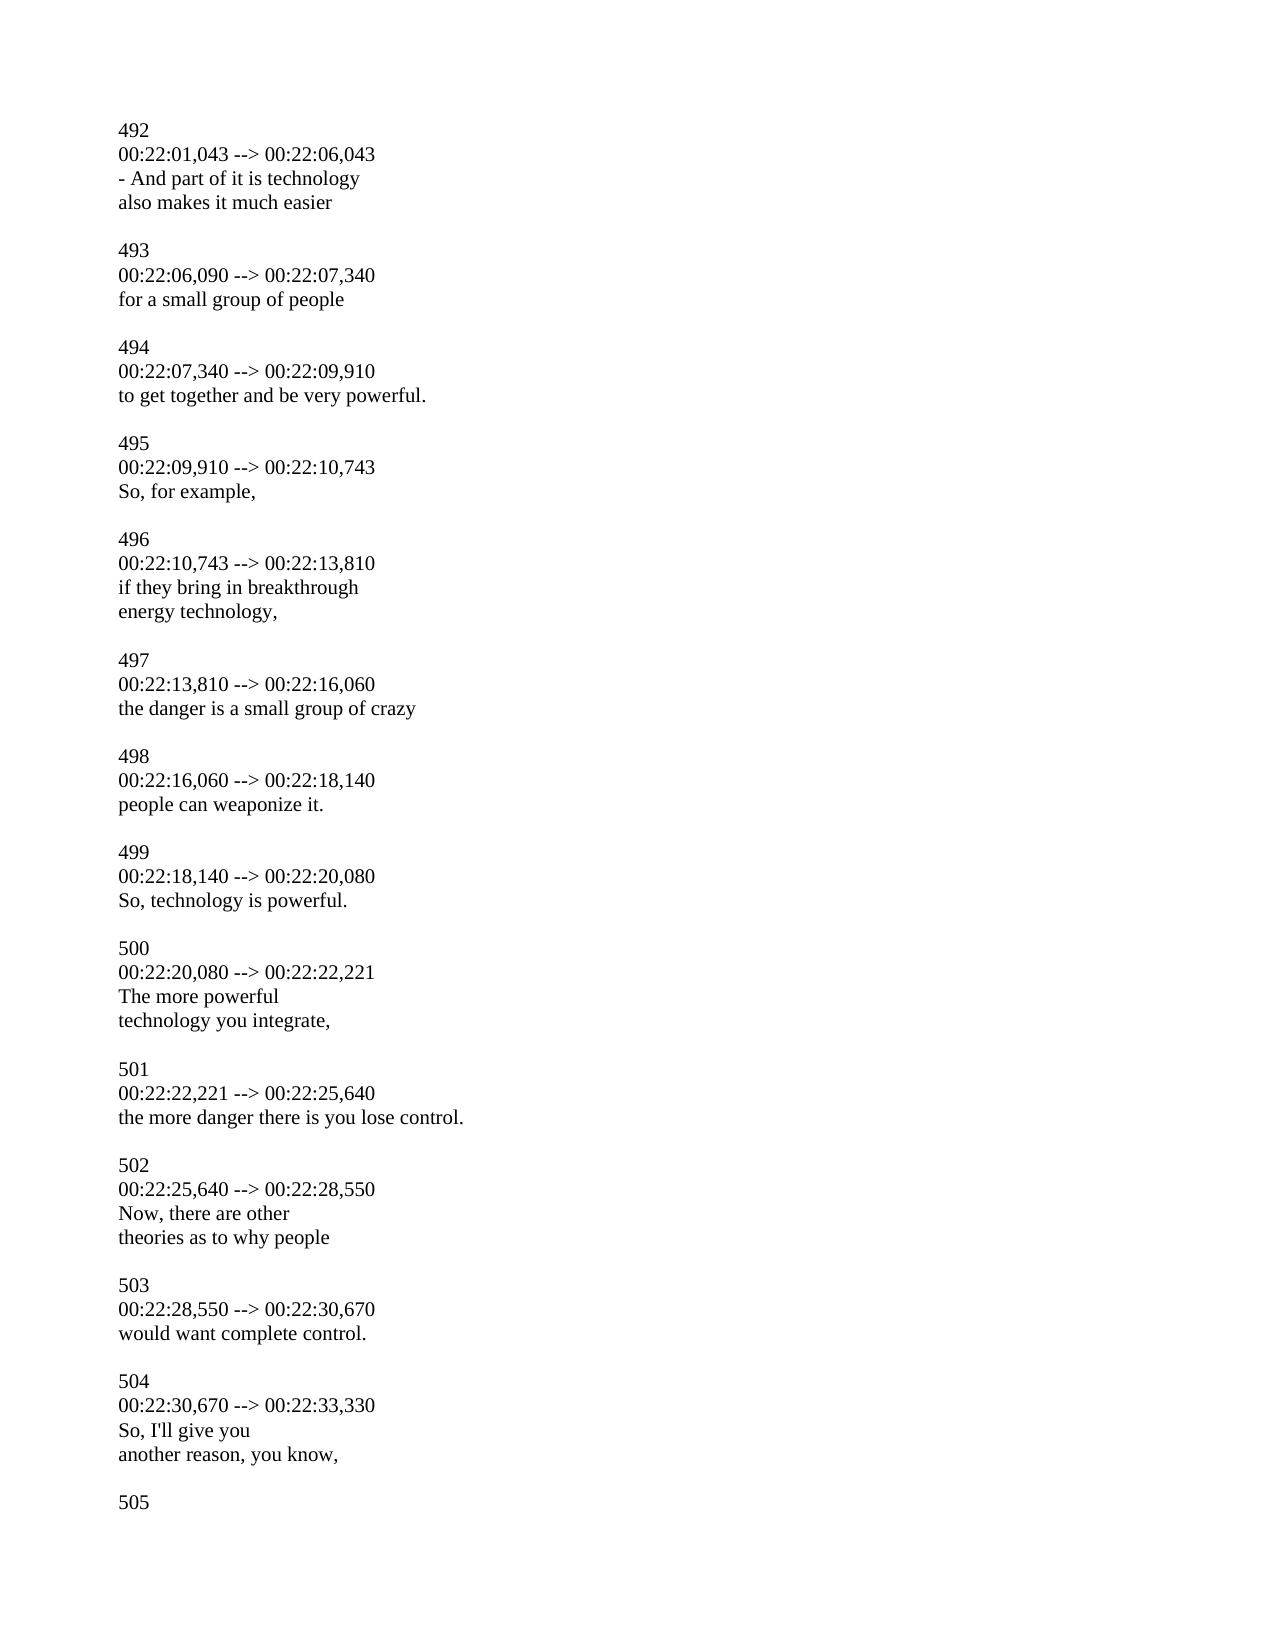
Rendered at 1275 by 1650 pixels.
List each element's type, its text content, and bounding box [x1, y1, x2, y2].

text for a small group of people [118, 287, 1157, 311]
text 00:22:06,090 --> 00:22:07,340 [118, 262, 1157, 287]
text 00:22:20,080 --> 00:22:22,221 [118, 960, 1157, 984]
text So, I'll give you [118, 1417, 1157, 1442]
text 497 [118, 647, 1157, 672]
text 499 [118, 840, 1157, 864]
text technology you integrate, [118, 1008, 1157, 1032]
text 496 [118, 527, 1157, 551]
text 500 [118, 936, 1157, 960]
text 504 [118, 1369, 1157, 1393]
text 00:22:25,640 --> 00:22:28,550 [118, 1177, 1157, 1201]
text 503 [118, 1273, 1157, 1297]
text theories as to why people [118, 1225, 1157, 1249]
text energy technology, [118, 599, 1157, 623]
text 502 [118, 1153, 1157, 1177]
text also makes it much easier [118, 190, 1157, 214]
text 492 [118, 118, 1157, 142]
text 00:22:10,743 --> 00:22:13,810 [118, 551, 1157, 575]
text the more danger there is you lose control. [118, 1105, 1157, 1129]
text 00:22:28,550 --> 00:22:30,670 [118, 1297, 1157, 1321]
text 00:22:01,043 --> 00:22:06,043 [118, 142, 1157, 166]
text 00:22:16,060 --> 00:22:18,140 [118, 768, 1157, 792]
text So, for example, [118, 479, 1157, 503]
text people can weaponize it. [118, 792, 1157, 816]
text 00:22:30,670 --> 00:22:33,330 [118, 1393, 1157, 1417]
text to get together and be very powerful. [118, 383, 1157, 407]
text The more powerful [118, 984, 1157, 1008]
text 00:22:09,910 --> 00:22:10,743 [118, 455, 1157, 479]
text 505 [118, 1490, 1157, 1514]
text - And part of it is technology [118, 166, 1157, 190]
text would want complete control. [118, 1321, 1157, 1345]
text 498 [118, 744, 1157, 768]
text another reason, you know, [118, 1442, 1157, 1466]
text 494 [118, 335, 1157, 359]
text 00:22:22,221 --> 00:22:25,640 [118, 1081, 1157, 1105]
text 501 [118, 1057, 1157, 1081]
text 00:22:07,340 --> 00:22:09,910 [118, 359, 1157, 383]
text Now, there are other [118, 1201, 1157, 1225]
text the danger is a small group of crazy [118, 696, 1157, 720]
text 493 [118, 238, 1157, 262]
text 00:22:13,810 --> 00:22:16,060 [118, 672, 1157, 696]
text 00:22:18,140 --> 00:22:20,080 [118, 864, 1157, 888]
text 495 [118, 431, 1157, 455]
text if they bring in breakthrough [118, 575, 1157, 599]
text So, technology is powerful. [118, 888, 1157, 912]
